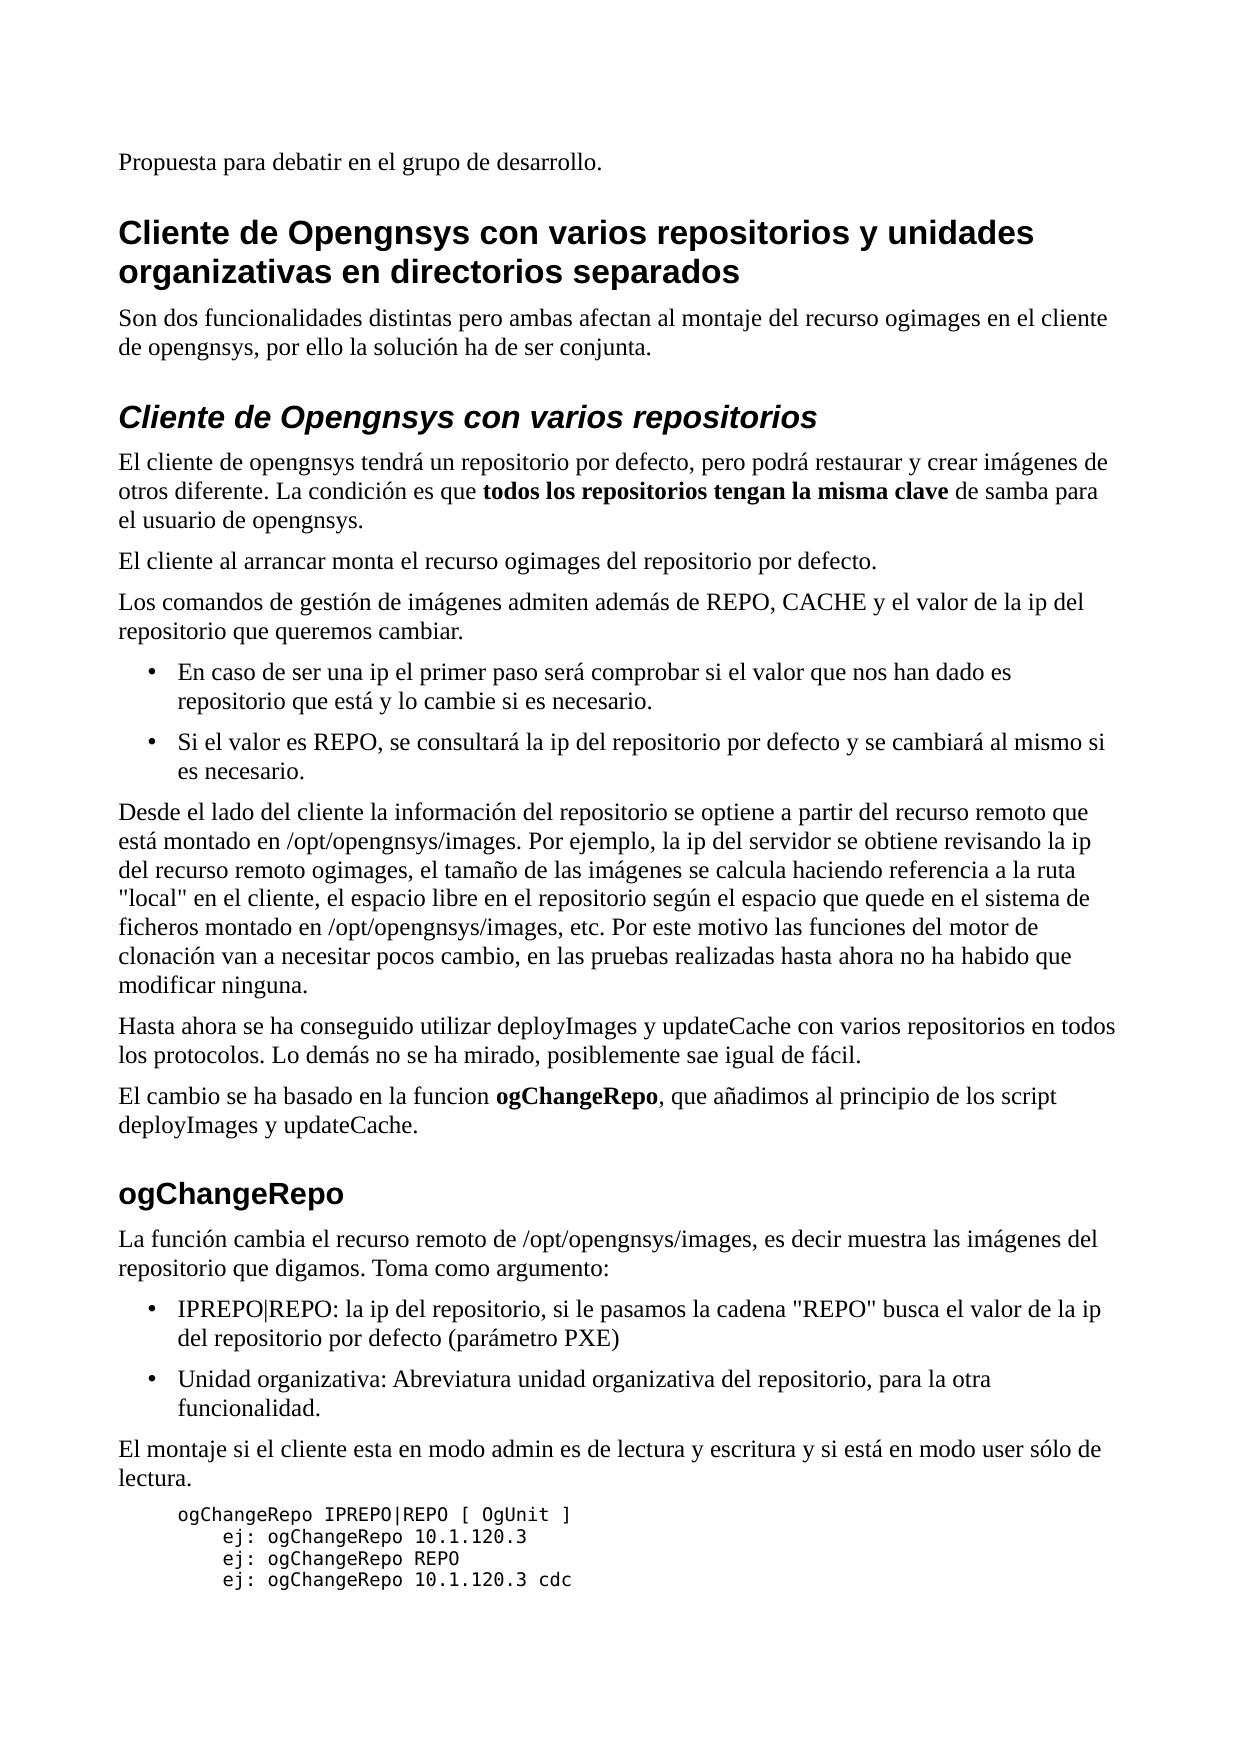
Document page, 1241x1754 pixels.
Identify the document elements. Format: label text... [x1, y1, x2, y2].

text El cliente al arrancar monta el recurso ogimages del repositorio por defecto. [118, 546, 1122, 575]
text Los comandos de gestión de imágenes admiten además de REPO, CACHE y el valor de la ip del repositorio que queremos cambiar. [118, 587, 1122, 645]
subtitle Cliente de Opengnsys con varios repositorios y unidades organizativas en directorios separados [118, 213, 1122, 290]
text ogChangeRepo IPREPO|REPO [ OgUnit ] ej: ogChangeRepo 10.1.120.3 ej: ogChangeRepo REPO ej: ogChangeRepo 10.1.120.3 cdc [177, 1504, 1063, 1591]
text El cambio se ha basado en la funcion ogChangeRepo, que añadimos al principio de los script deployImages y updateCache. [118, 1081, 1122, 1138]
list Si el valor es REPO, se consultará la ip del repositorio por defecto y se cambiará al mismo si es necesario. [148, 727, 1122, 785]
text El montaje si el cliente esta en modo admin es de lectura y escritura y si está en modo user sólo de lectura. [118, 1434, 1122, 1491]
text Propuesta para debatir en el grupo de desarrollo. [118, 147, 1122, 176]
text Son dos funcionalidades distintas pero ambas afectan al montaje del recurso ogimages en el cliente de opengnsys, por ello la solución ha de ser conjunta. [118, 303, 1122, 360]
text La función cambia el recurso remoto de /opt/opengnsys/images, es decir muestra las imágenes del repositorio que digamos. Toma como argumento: [118, 1224, 1122, 1281]
text El cliente de opengnsys tendrá un repositorio por defecto, pero podrá restaurar y crear imágenes de otros diferente. La condición es que todos los repositorios tengan la misma clave de samba para el usuario de opengnsys. [118, 447, 1122, 533]
text Desde el lado del cliente la información del repositorio se optiene a partir del recurso remoto que está montado en /opt/opengnsys/images. Por ejemplo, la ip del servidor se obtiene revisando la ip del recurso remoto ogimages, el tamaño de las imágenes se calcula haciendo referencia a la ruta "local" en el cliente, el espacio libre en el repositorio según el espacio que quede en el sistema de ficheros montado en /opt/opengnsys/images, etc. Por este motivo las funciones del motor de clonación van a necesitar pocos cambio, en las pruebas realizadas hasta ahora no ha habido que modificar ninguna. [118, 797, 1122, 998]
list Unidad organizativa: Abreviatura unidad organizativa del repositorio, para la otra funcionalidad. [148, 1364, 1122, 1421]
text Hasta ahora se ha conseguido utilizar deployImages y updateCache con varios repositorios en todos los protocolos. Lo demás no se ha mirado, posiblemente sae igual de fácil. [118, 1011, 1122, 1068]
list En caso de ser una ip el primer paso será comprobar si el valor que nos han dado es repositorio que está y lo cambie si es necesario. [148, 657, 1122, 715]
subtitle Cliente de Opengnsys con varios repositorios [118, 398, 1122, 435]
subtitle ogChangeRepo [118, 1176, 1122, 1211]
list IPREPO|REPO: la ip del repositorio, si le pasamos la cadena "REPO" busca el valor de la ip del repositorio por defecto (parámetro PXE) [148, 1294, 1122, 1351]
